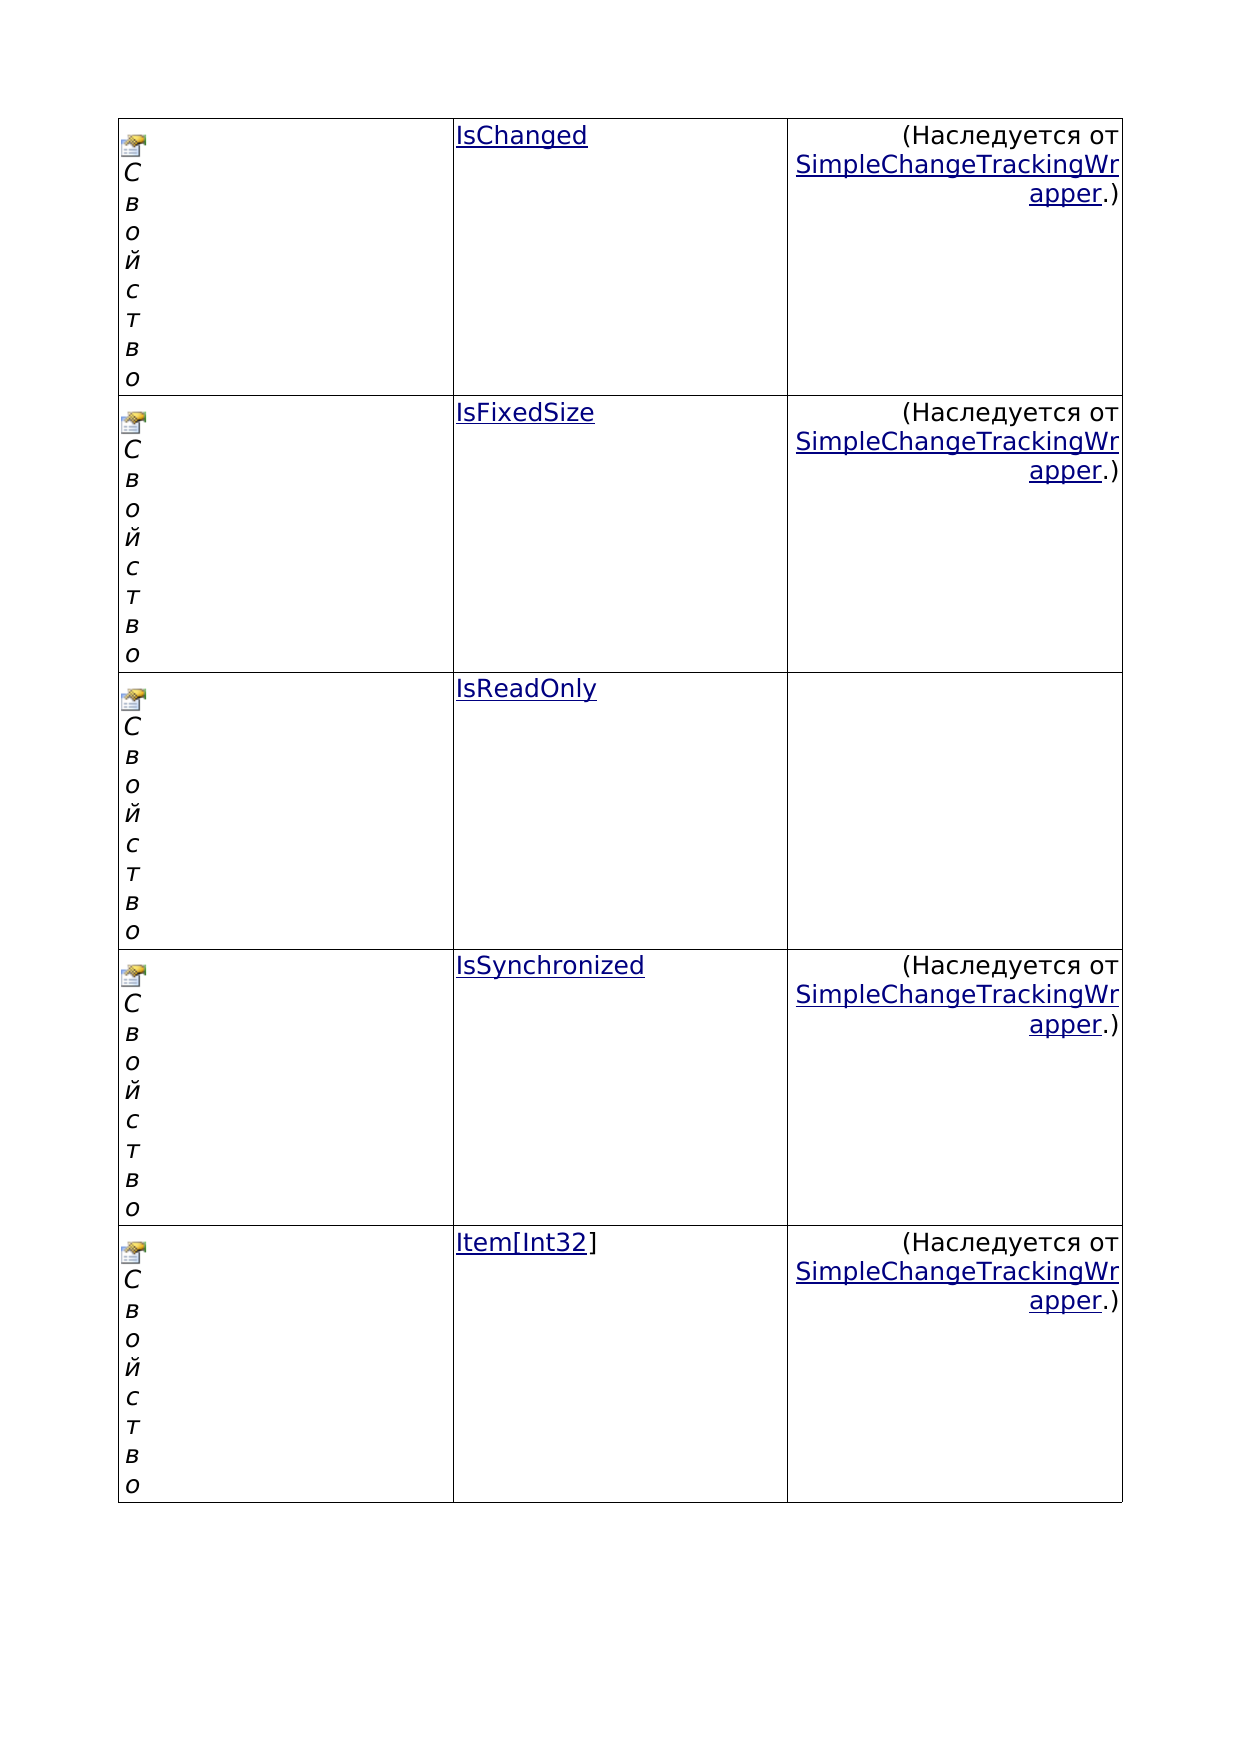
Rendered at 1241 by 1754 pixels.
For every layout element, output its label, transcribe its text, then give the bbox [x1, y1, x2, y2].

table_cell (Наследуется от SimpleChangeTrackingWrapper.) [788, 1226, 1122, 1502]
picture [121, 1240, 147, 1266]
picture [121, 133, 147, 159]
table_cell [119, 1226, 453, 1502]
table_cell IsReadOnly [454, 673, 787, 948]
picture [121, 963, 147, 989]
table_cell [119, 673, 453, 948]
table_cell IsSynchronized [454, 950, 787, 1225]
table_cell [119, 119, 453, 395]
table_cell (Наследуется от SimpleChangeTrackingWrapper.) [788, 396, 1122, 672]
table_cell [119, 950, 453, 1225]
table_cell Item[Int32] [454, 1226, 787, 1502]
picture [121, 687, 147, 713]
table_cell (Наследуется от SimpleChangeTrackingWrapper.) [788, 119, 1122, 395]
table_cell (Наследуется от SimpleChangeTrackingWrapper.) [788, 950, 1122, 1225]
table_cell IsChanged [454, 119, 787, 395]
table_cell [788, 673, 1122, 948]
table_cell [119, 396, 453, 672]
table_cell IsFixedSize [454, 396, 787, 672]
picture [121, 410, 147, 436]
